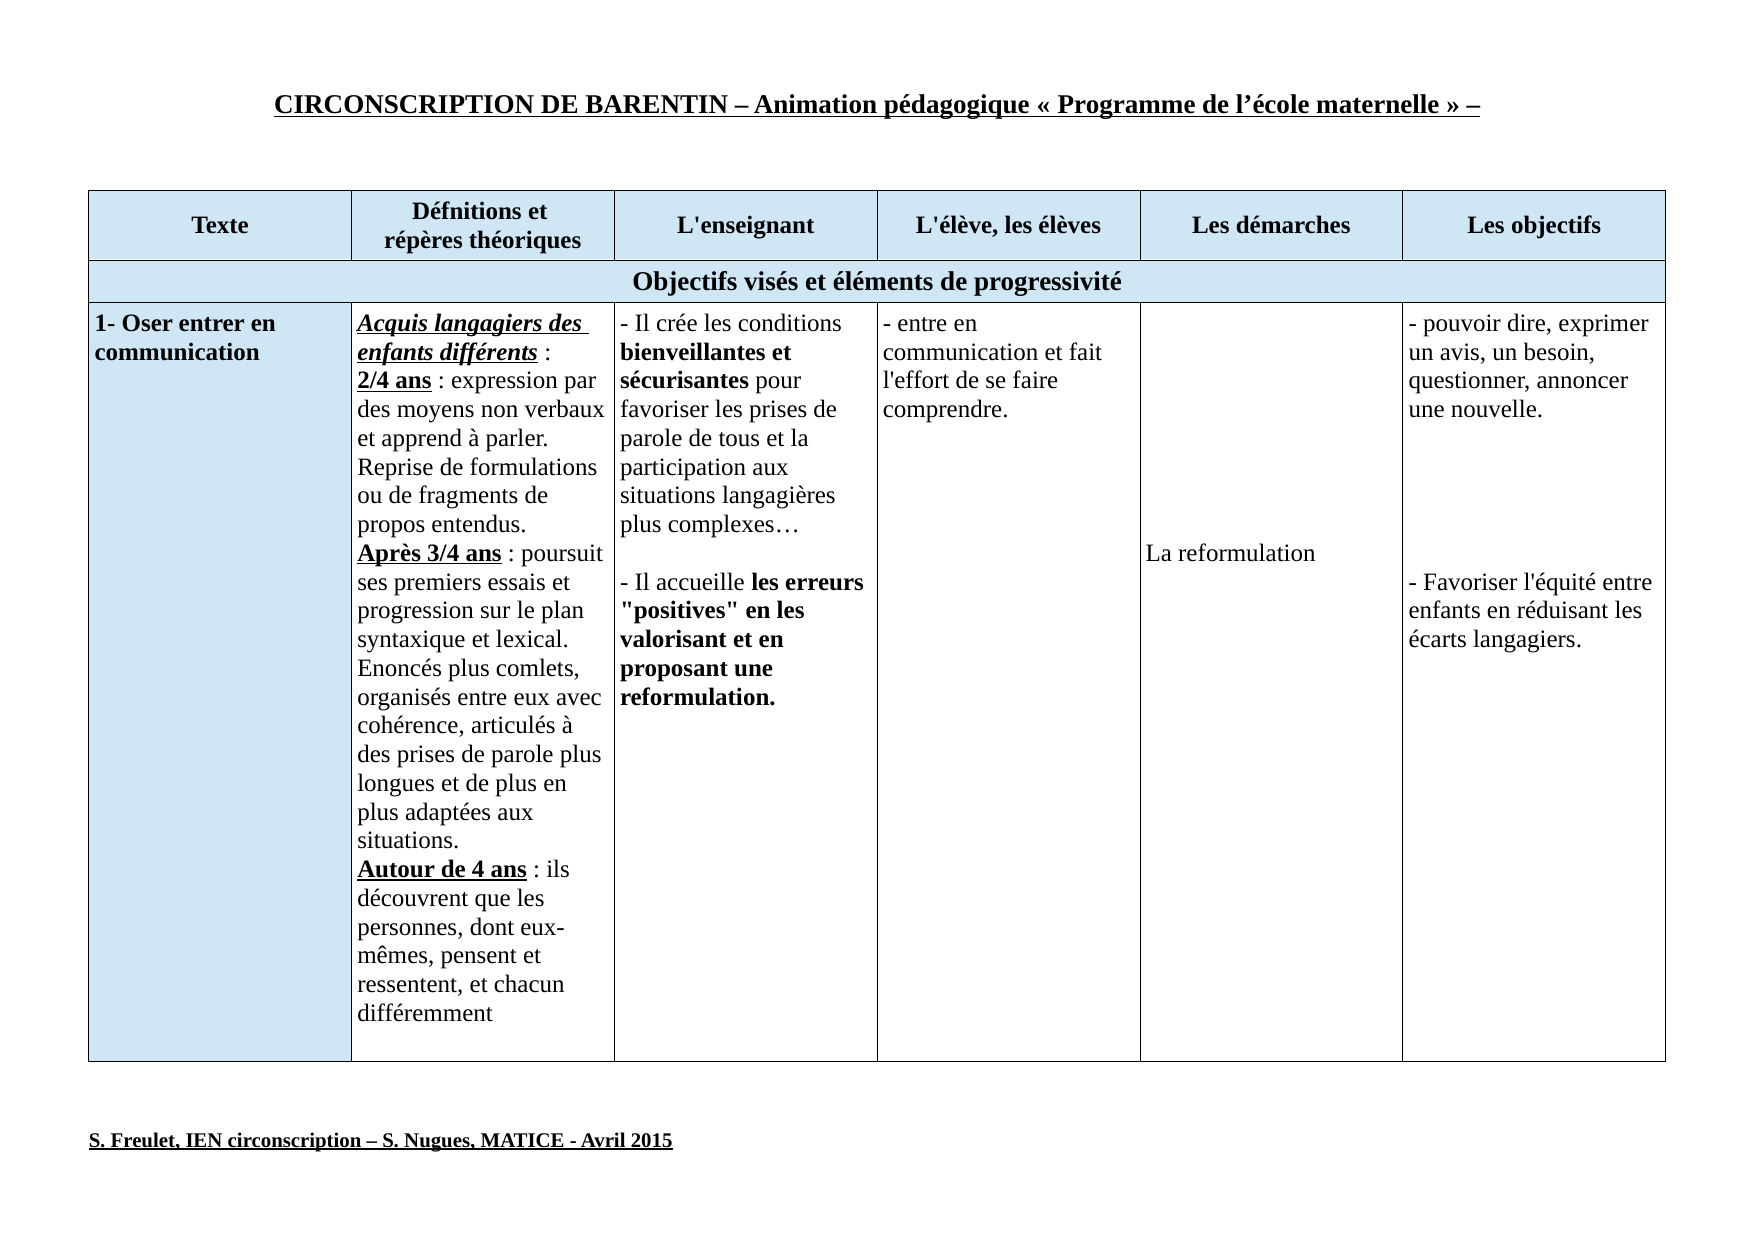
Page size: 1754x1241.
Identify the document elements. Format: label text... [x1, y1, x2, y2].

table_header Défnitions et répères théoriques [352, 191, 614, 259]
table_header Les objectifs [1403, 191, 1665, 259]
table_cell - entre en communication et fait l'effort de se faire comprendre. [878, 303, 1140, 1061]
table_cell La reformulation [1141, 303, 1402, 1061]
table_header Les démarches [1141, 191, 1402, 259]
table_cell - pouvoir dire, exprimer un avis, un besoin, questionner, annoncer une nouvelle. - Favoriser l'équité entre enfants en réduisant les écarts langagiers. [1403, 303, 1665, 1061]
table_cell - Il crée les conditions bienveillantes et sécurisantes pour favoriser les prises de parole de tous et la participation aux situations langagières plus complexes… - Il accueille les erreurs "positives" en les valorisant et en proposant une reformulation. [615, 303, 877, 1061]
table_cell Acquis langagiers des enfants différents : 2/4 ans : expression par des moyens non verbaux et apprend à parler. Reprise de formulations ou de fragments de propos entendus. Après 3/4 ans : poursuit ses premiers essais et progression sur le plan syntaxique et lexical. Enoncés plus comlets, organisés entre eux avec cohérence, articulés à des prises de parole plus longues et de plus en plus adaptées aux situations. Autour de 4 ans : ils découvrent que les personnes, dont eux-mêmes, pensent et ressentent, et chacun différemment [352, 303, 614, 1061]
table_header L'enseignant [615, 191, 877, 259]
table_header L'élève, les élèves [878, 191, 1140, 259]
table_cell Objectifs visés et éléments de progressivité [89, 261, 1665, 302]
table_header Texte [89, 191, 351, 259]
table_cell 1- Oser entrer en communication [89, 303, 351, 1061]
